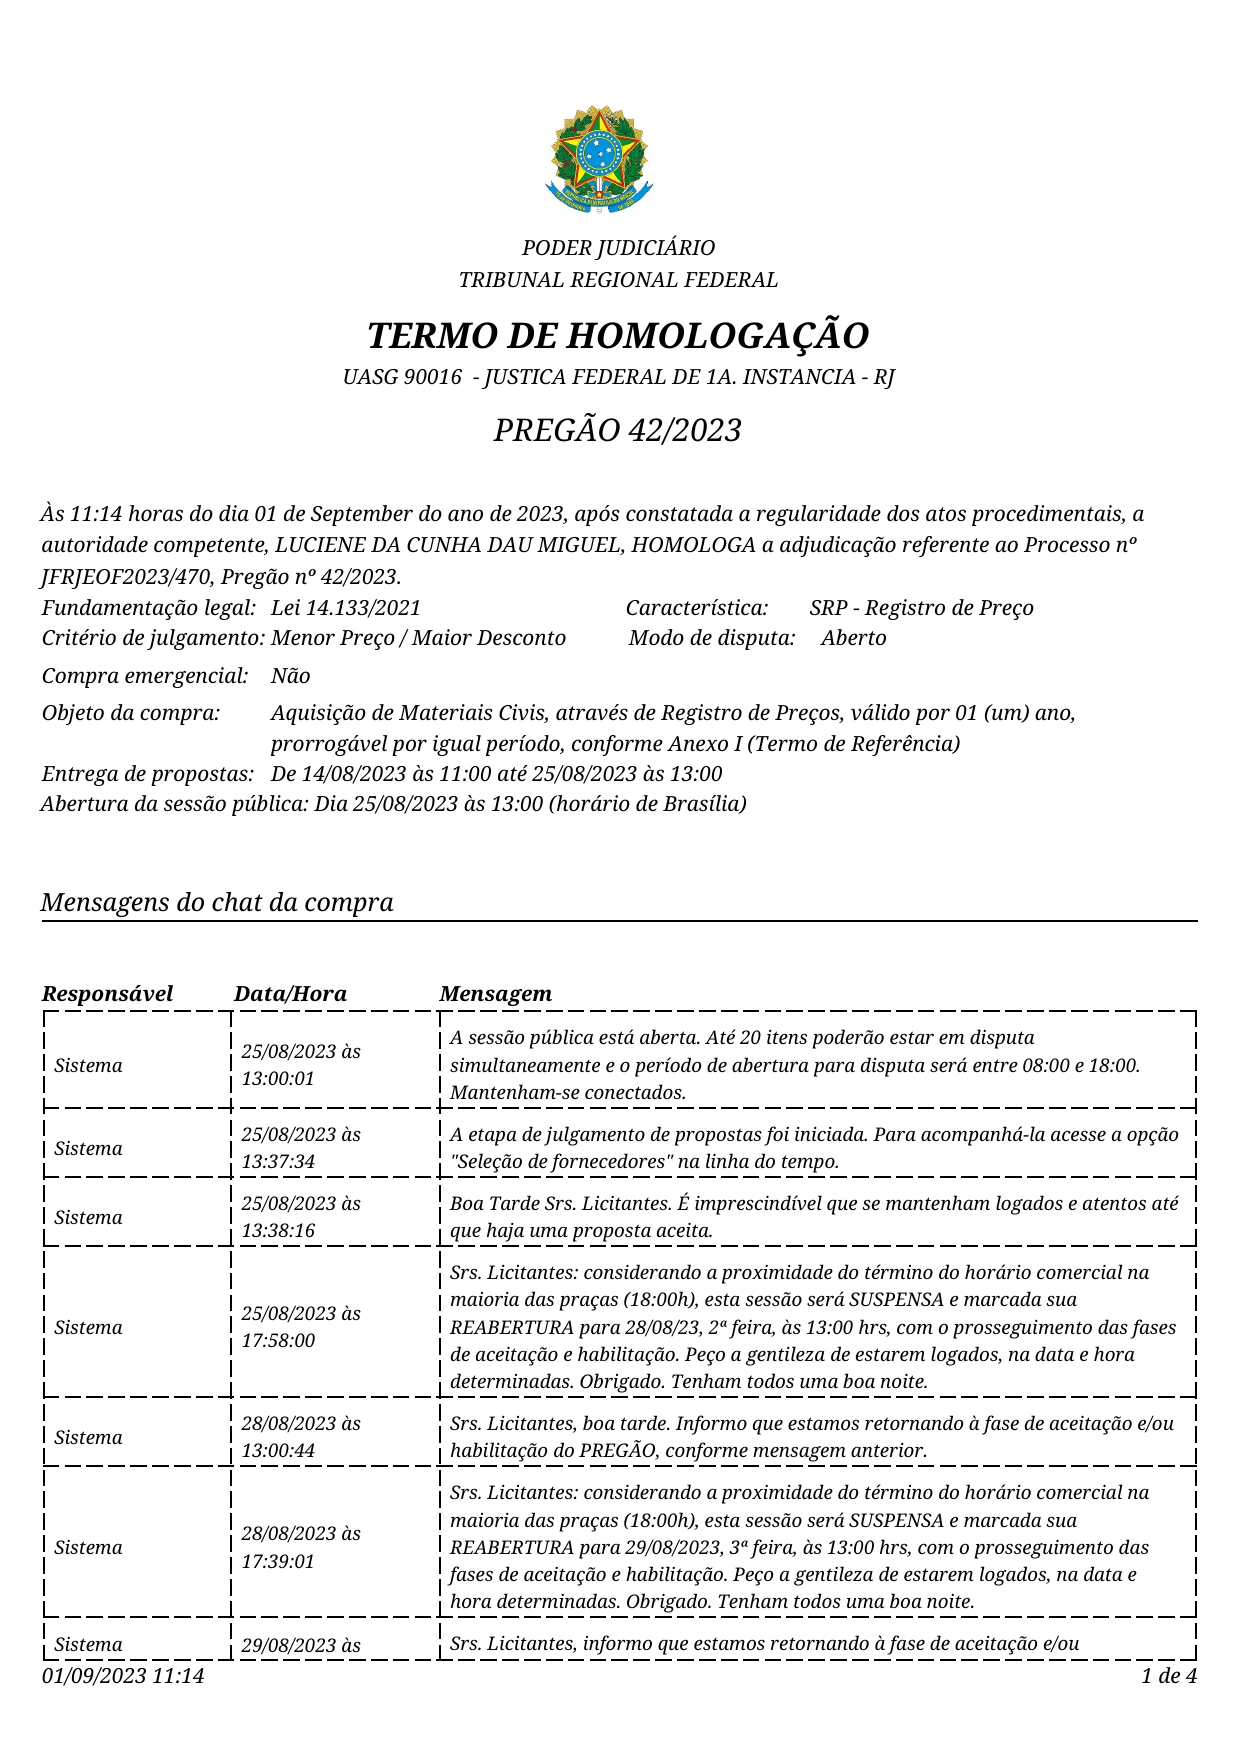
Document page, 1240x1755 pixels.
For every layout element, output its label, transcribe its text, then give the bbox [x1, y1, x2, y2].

subtitle PREGÃO 42/2023 [42, 408, 1198, 451]
table_cell Entrega de propostas: [42, 759, 271, 789]
table_cell Sistema [44, 1616, 231, 1659]
table_cell Compra emergencial: [42, 661, 271, 698]
text UASG 90016 - JUSTICA FEDERAL DE 1A. INSTANCIA - RJ [42, 362, 1198, 391]
text Mensagens do chat da compra [40, 884, 1200, 918]
text Às 11:14 horas do dia 01 de September do ano de 2023, após constatada a regularidade dos atos procedimentais, a autoridade competente, LUCIENE DA CUNHA DAU MIGUEL, HOMOLOGA a adjudicação referente ao Processo nº JFRJEOF2023/470, Pregão nº 42/2023. [40, 499, 1200, 590]
text Responsável Data/Hora Mensagem [42, 979, 1200, 1008]
table_cell De 14/08/2023 às 11:00 até 25/08/2023 às 13:00 [271, 759, 1137, 789]
table_header Lei 14.133/2021 Característica: SRP - Registro de Preço [271, 593, 1137, 623]
text PODER JUDICIÁRIO [42, 233, 1198, 261]
table_cell Menor Preço / Maior Desconto Modo de disputa: Aberto [271, 623, 1137, 661]
table_header Sistema [44, 1010, 231, 1107]
table_cell A etapa de julgamento de propostas foi iniciada. Para acompanhá-la acesse a opção "Seleção de fornecedores" na linha do tempo. [440, 1107, 1196, 1176]
table_header A sessão pública está aberta. Até 20 itens poderão estar em disputa simultaneamente e o período de abertura para disputa será entre 08:00 e 18:00. Mantenham-se conectados. [440, 1010, 1196, 1107]
table_cell Sistema [44, 1176, 231, 1245]
table_cell Srs. Licitantes, boa tarde. Informo que estamos retornando à fase de aceitação e/ou habilitação do PREGÃO, conforme mensagem anterior. [440, 1396, 1196, 1465]
table_cell 28/08/2023 às 13:00:44 [231, 1396, 439, 1465]
table_cell Objeto da compra: [42, 698, 271, 759]
text Abertura da sessão pública: Dia 25/08/2023 às 13:00 (horário de Brasília) [40, 789, 1200, 818]
table_cell 25/08/2023 às 13:37:34 [231, 1107, 439, 1176]
table_cell Sistema [44, 1107, 231, 1176]
table_cell Srs. Licitantes: considerando a proximidade do término do horário comercial na maioria das praças (18:00h), esta sessão será SUSPENSA e marcada sua REABERTURA para 28/08/23, 2ª feira, às 13:00 hrs, com o prosseguimento das fases de aceitação e habilitação. Peço a gentileza de estarem logados, na data e hora determinadas. Obrigado. Tenham todos uma boa noite. [440, 1245, 1196, 1396]
table_cell Não [271, 661, 1137, 698]
table_header Fundamentação legal: [42, 593, 271, 623]
table_cell Srs. Licitantes: considerando a proximidade do término do horário comercial na maioria das praças (18:00h), esta sessão será SUSPENSA e marcada sua REABERTURA para 29/08/2023, 3ª feira, às 13:00 hrs, com o prosseguimento das fases de aceitação e habilitação. Peço a gentileza de estarem logados, na data e hora determinadas. Obrigado. Tenham todos uma boa noite. [440, 1465, 1196, 1616]
table_cell Sistema [44, 1245, 231, 1396]
text TRIBUNAL REGIONAL FEDERAL [42, 265, 1198, 293]
table_cell 28/08/2023 às 17:39:01 [231, 1465, 439, 1616]
table_cell 29/08/2023 às [231, 1616, 439, 1659]
table_cell Srs. Licitantes, informo que estamos retornando à fase de aceitação e/ou [440, 1616, 1196, 1659]
table_cell Aquisição de Materiais Civis, através de Registro de Preços, válido por 01 (um) ano, prorrogável por igual período, conforme Anexo I (Termo de Referência) [271, 698, 1137, 759]
table_cell 25/08/2023 às 13:38:16 [231, 1176, 439, 1245]
table_cell Sistema [44, 1396, 231, 1465]
table_cell Critério de julgamento: [42, 623, 271, 661]
table_cell 25/08/2023 às 17:58:00 [231, 1245, 439, 1396]
subtitle TERMO DE HOMOLOGAÇÃO [42, 311, 1198, 359]
table_header 25/08/2023 às 13:00:01 [231, 1010, 439, 1107]
table_cell Sistema [44, 1465, 231, 1616]
table_cell Boa Tarde Srs. Licitantes. É imprescindível que se mantenham logados e atentos até que haja uma proposta aceita. [440, 1176, 1196, 1245]
